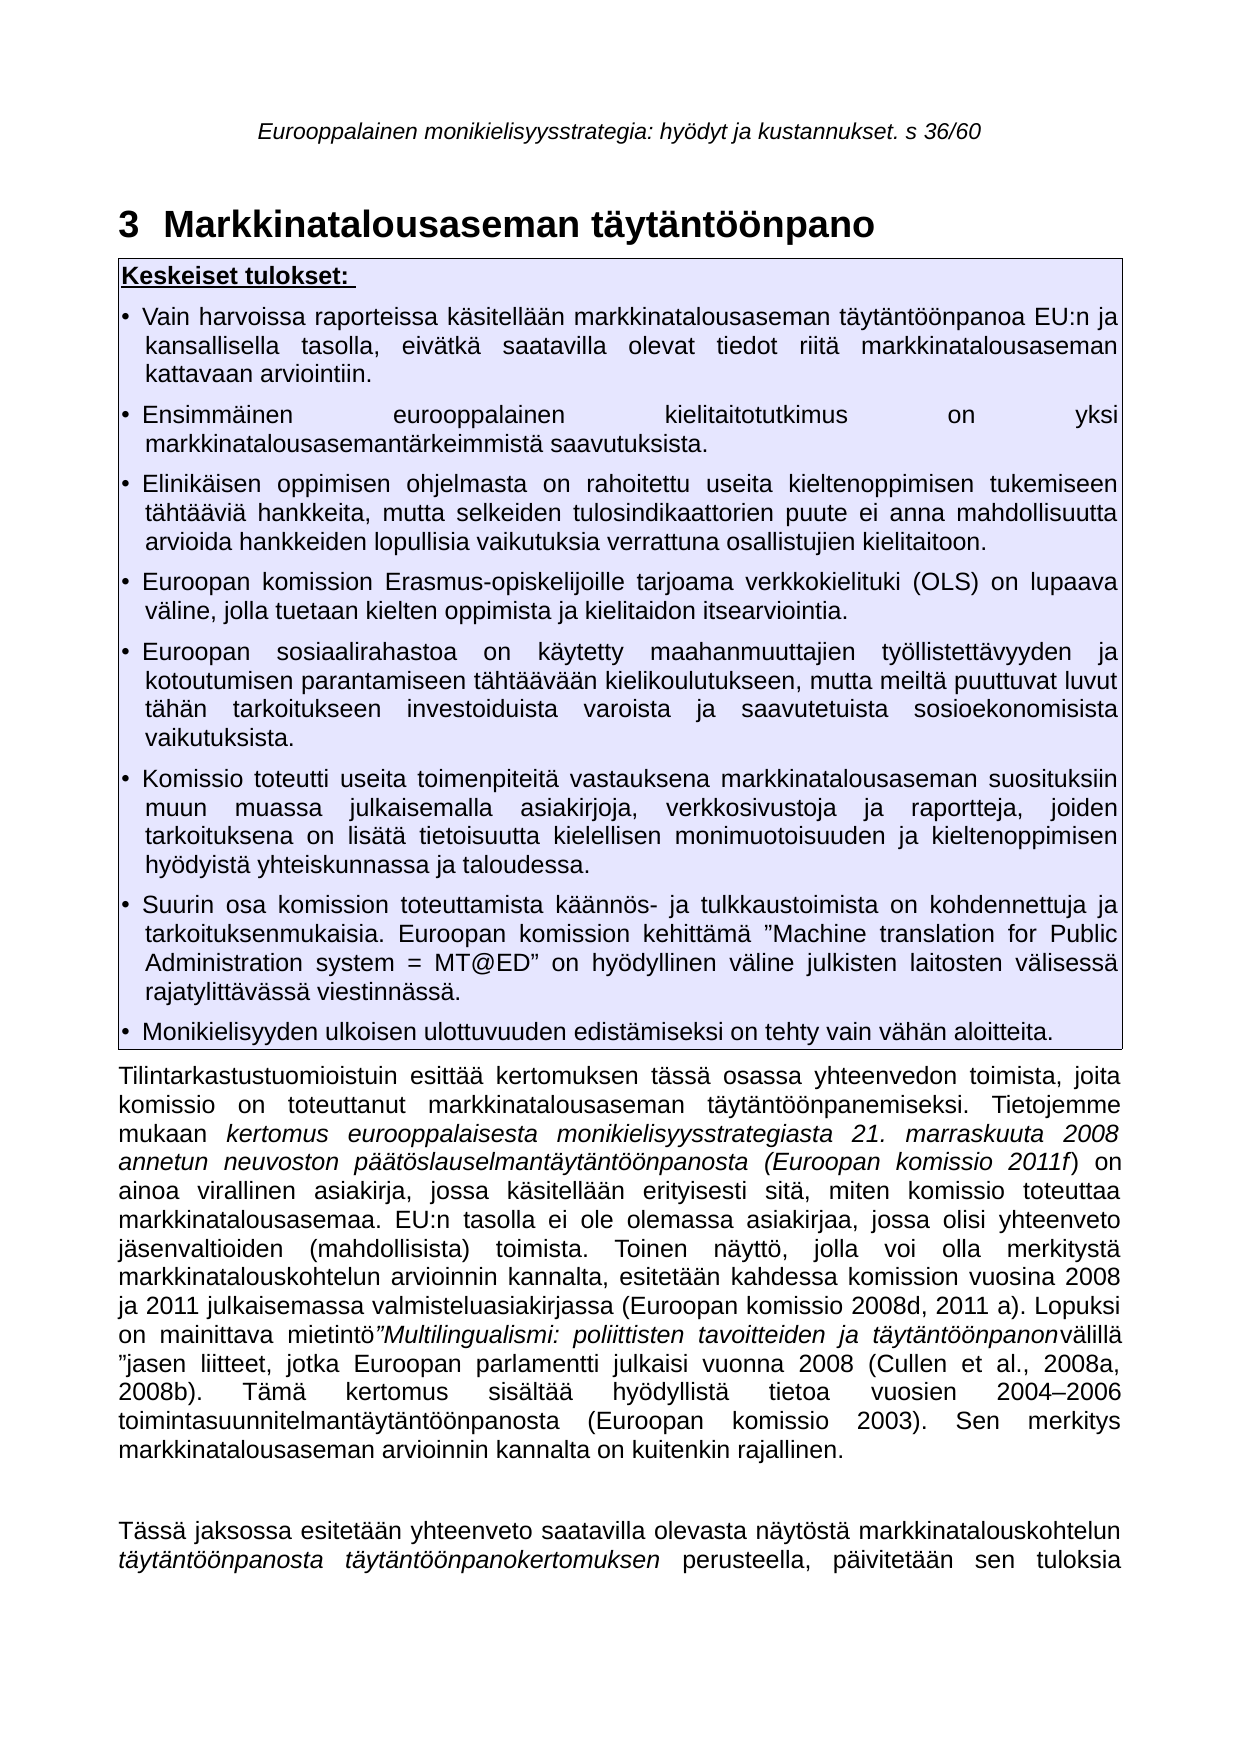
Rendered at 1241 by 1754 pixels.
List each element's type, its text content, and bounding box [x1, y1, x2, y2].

list Vain harvoissa raporteissa käsitellään markkinatalousaseman täytäntöönpanoa EU:n ja kansallisella tasolla, eivätkä saatavilla olevat tiedot riitä markkinatalousaseman kattavaan arviointiin. [119, 299, 1122, 388]
list Euroopan komission Erasmus-opiskelijoille tarjoama verkkokielituki (OLS) on lupaava väline, jolla tuetaan kielten oppimista ja kielitaidon itsearviointia. [119, 564, 1122, 625]
subtitle Markkinatalousaseman täytäntöönpano [118, 202, 1122, 246]
list Suurin osa komission toteuttamista käännös- ja tulkkaustoimista on kohdennettuja ja tarkoituksenmukaisia. Euroopan komission kehittämä ”Machine translation for Public Administration system = MT@ED” on hyödyllinen väline julkisten laitosten välisessä rajatylittävässä viestinnässä. [119, 887, 1122, 1006]
list Komissio toteutti useita toimenpiteitä vastauksena markkinatalousaseman suosituksiin muun muassa julkaisemalla asiakirjoja, verkkosivustoja ja raportteja, joiden tarkoituksena on lisätä tietoisuutta kielellisen monimuotoisuuden ja kieltenoppimisen hyödyistä yhteiskunnassa ja taloudessa. [119, 761, 1122, 879]
text Keskeiset tulokset: [119, 259, 1122, 290]
list Ensimmäinen eurooppalainen kielitaitotutkimus on yksi markkinatalousasemantärkeimmistä saavutuksista. [119, 397, 1122, 457]
list Elinikäisen oppimisen ohjelmasta on rahoitettu useita kieltenoppimisen tukemiseen tähtääviä hankkeita, mutta selkeiden tulosindikaattorien puute ei anna mahdollisuutta arvioida hankkeiden lopullisia vaikutuksia verrattuna osallistujien kielitaitoon. [119, 466, 1122, 556]
text Tässä jaksossa esitetään yhteenveto saatavilla olevasta näytöstä markkinatalouskohtelun täytäntöönpanosta täytäntöönpanokertomuksen perusteella, päivitetään sen tuloksia lisälähteillä ja esitetään mahdollisuuksien mukaan yleisarvio komission aloitteista 1.2 jaksossa esitettyjen käsitteiden ja 2 jaksossa esitettyjen tulosten perusteella. Aloitteet esitetään markkinatalousasemaa koskevien suositusten mukaisessa järjestyksessä. Yhteenveto esitetään taulukossa 7 tämän jakson lopussa. [118, 1516, 1122, 1573]
list Euroopan sosiaalirahastoa on käytetty maahanmuuttajien työllistettävyyden ja kotoutumisen parantamiseen tähtäävään kielikoulutukseen, mutta meiltä puuttuvat luvut tähän tarkoitukseen investoiduista varoista ja saavutetuista sosioekonomisista vaikutuksista. [119, 634, 1122, 752]
list Monikielisyyden ulkoisen ulottuvuuden edistämiseksi on tehty vain vähän aloitteita. [119, 1014, 1122, 1049]
text Tilintarkastustuomioistuin esittää kertomuksen tässä osassa yhteenvedon toimista, joita komissio on toteuttanut markkinatalousaseman täytäntöönpanemiseksi. Tietojemme mukaan kertomus eurooppalaisesta monikielisyysstrategiasta 21. marraskuuta 2008 annetun neuvoston päätöslauselmantäytäntöönpanosta (Euroopan komissio 2011f) on ainoa virallinen asiakirja, jossa käsitellään erityisesti sitä, miten komissio toteuttaa markkinatalousasemaa. EU:n tasolla ei ole olemassa asiakirjaa, jossa olisi yhteenveto jäsenvaltioiden (mahdollisista) toimista. Toinen näyttö, jolla voi olla merkitystä markkinatalouskohtelun arvioinnin kannalta, esitetään kahdessa komission vuosina 2008 ja 2011 julkaisemassa valmisteluasiakirjassa (Euroopan komissio 2008d, 2011 a). Lopuksi on mainittava mietintö”Multilingualismi: poliittisten tavoitteiden ja täytäntöönpanonvälillä ”jasen liitteet, jotka Euroopan parlamentti julkaisi vuonna 2008 (Cullen et al., 2008a, 2008b). Tämä kertomus sisältää hyödyllistä tietoa vuosien 2004–2006 toimintasuunnitelmantäytäntöönpanosta (Euroopan komissio 2003). Sen merkitys markkinatalousaseman arvioinnin kannalta on kuitenkin rajallinen. [118, 1061, 1122, 1463]
